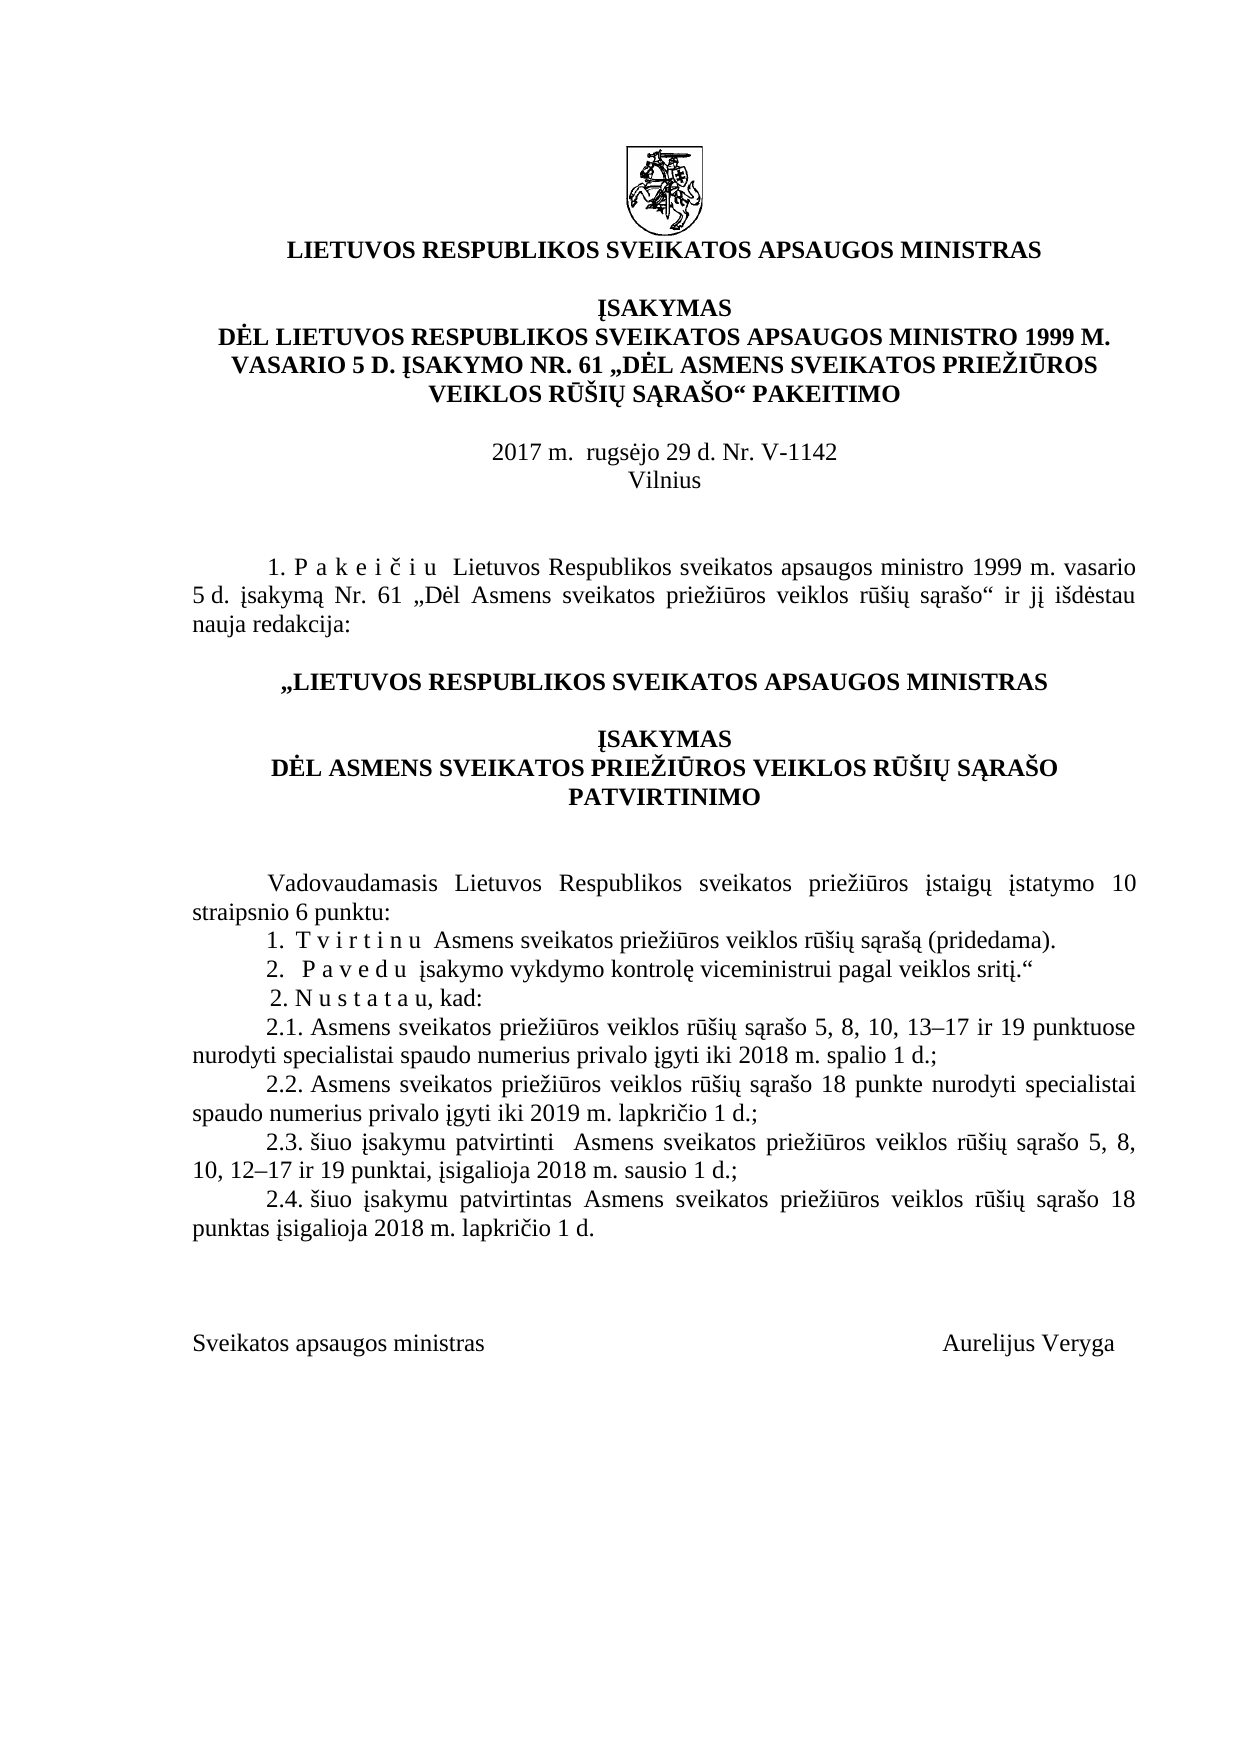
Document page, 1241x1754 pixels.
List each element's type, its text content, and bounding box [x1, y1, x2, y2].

text 1. P a k e i č i u Lietuvos Respublikos sveikatos apsaugos ministro 1999 m. vasario 5 d. įsakymą Nr. 61 „Dėl Asmens sveikatos priežiūros veiklos rūšių sąrašo“ ir jį išdėstau nauja redakcija: [192, 552, 1137, 638]
text Vadovaudamasis Lietuvos Respublikos sveikatos priežiūros įstaigų įstatymo 10 straipsnio 6 punktu: [192, 868, 1137, 926]
text Sveikatos apsaugos ministras Aurelijus Veryga [192, 1328, 1137, 1357]
text 2. N u s t a t a u, kad: [192, 983, 1137, 1012]
text 2.2. Asmens sveikatos priežiūros veiklos rūšių sąrašo 18 punkte nurodyti specialistai spaudo numerius privalo įgyti iki 2019 m. lapkričio 1 d.; [192, 1069, 1137, 1127]
text „LIETUVOS RESPUBLIKOS SVEIKATOS APSAUGOS MINISTRAS [192, 667, 1137, 696]
text DĖL ASMENS SVEIKATOS PRIEŽIŪROS VEIKLOS RŪŠIŲ SĄRAŠO PATVIRTINIMO [192, 753, 1137, 811]
text 2.1. Asmens sveikatos priežiūros veiklos rūšių sąrašo 5, 8, 10, 13–17 ir 19 punktuose nurodyti specialistai spaudo numerius privalo įgyti iki 2018 m. spalio 1 d.; [192, 1012, 1137, 1069]
text 1. T v i r t i n u Asmens sveikatos priežiūros veiklos rūšių sąrašą (pridedama). [266, 926, 1137, 954]
text Vilnius [192, 466, 1137, 494]
text 2.4. šiuo įsakymu patvirtintas Asmens sveikatos priežiūros veiklos rūšių sąrašo 18 punktas įsigalioja 2018 m. lapkričio 1 d. [192, 1184, 1137, 1242]
text 2. P a v e d u įsakymo vykdymo kontrolę viceministrui pagal veiklos sritį.“ [266, 954, 1137, 983]
text DĖL LIETUVOS RESPUBLIKOS SVEIKATOS APSAUGOS MINISTRO 1999 M. VASARIO 5 D. ĮSAKYMO NR. 61 „DĖL ASMENS SVEIKATOS PRIEŽIŪROS VEIKLOS RŪŠIŲ SĄRAŠO“ PAKEITIMO [192, 322, 1137, 408]
text 2.3. šiuo įsakymu patvirtinti Asmens sveikatos priežiūros veiklos rūšių sąrašo 5, 8, 10, 12–17 ir 19 punktai, įsigalioja 2018 m. sausio 1 d.; [192, 1127, 1137, 1184]
text 2017 m. rugsėjo 29 d. Nr. V-1142 [192, 437, 1137, 466]
text LIETUVOS RESPUBLIKOS SVEIKATOS APSAUGOS MINISTRAS [192, 236, 1137, 264]
text ĮSAKYMAS [192, 293, 1137, 322]
text ĮSAKYMAS [192, 724, 1137, 753]
